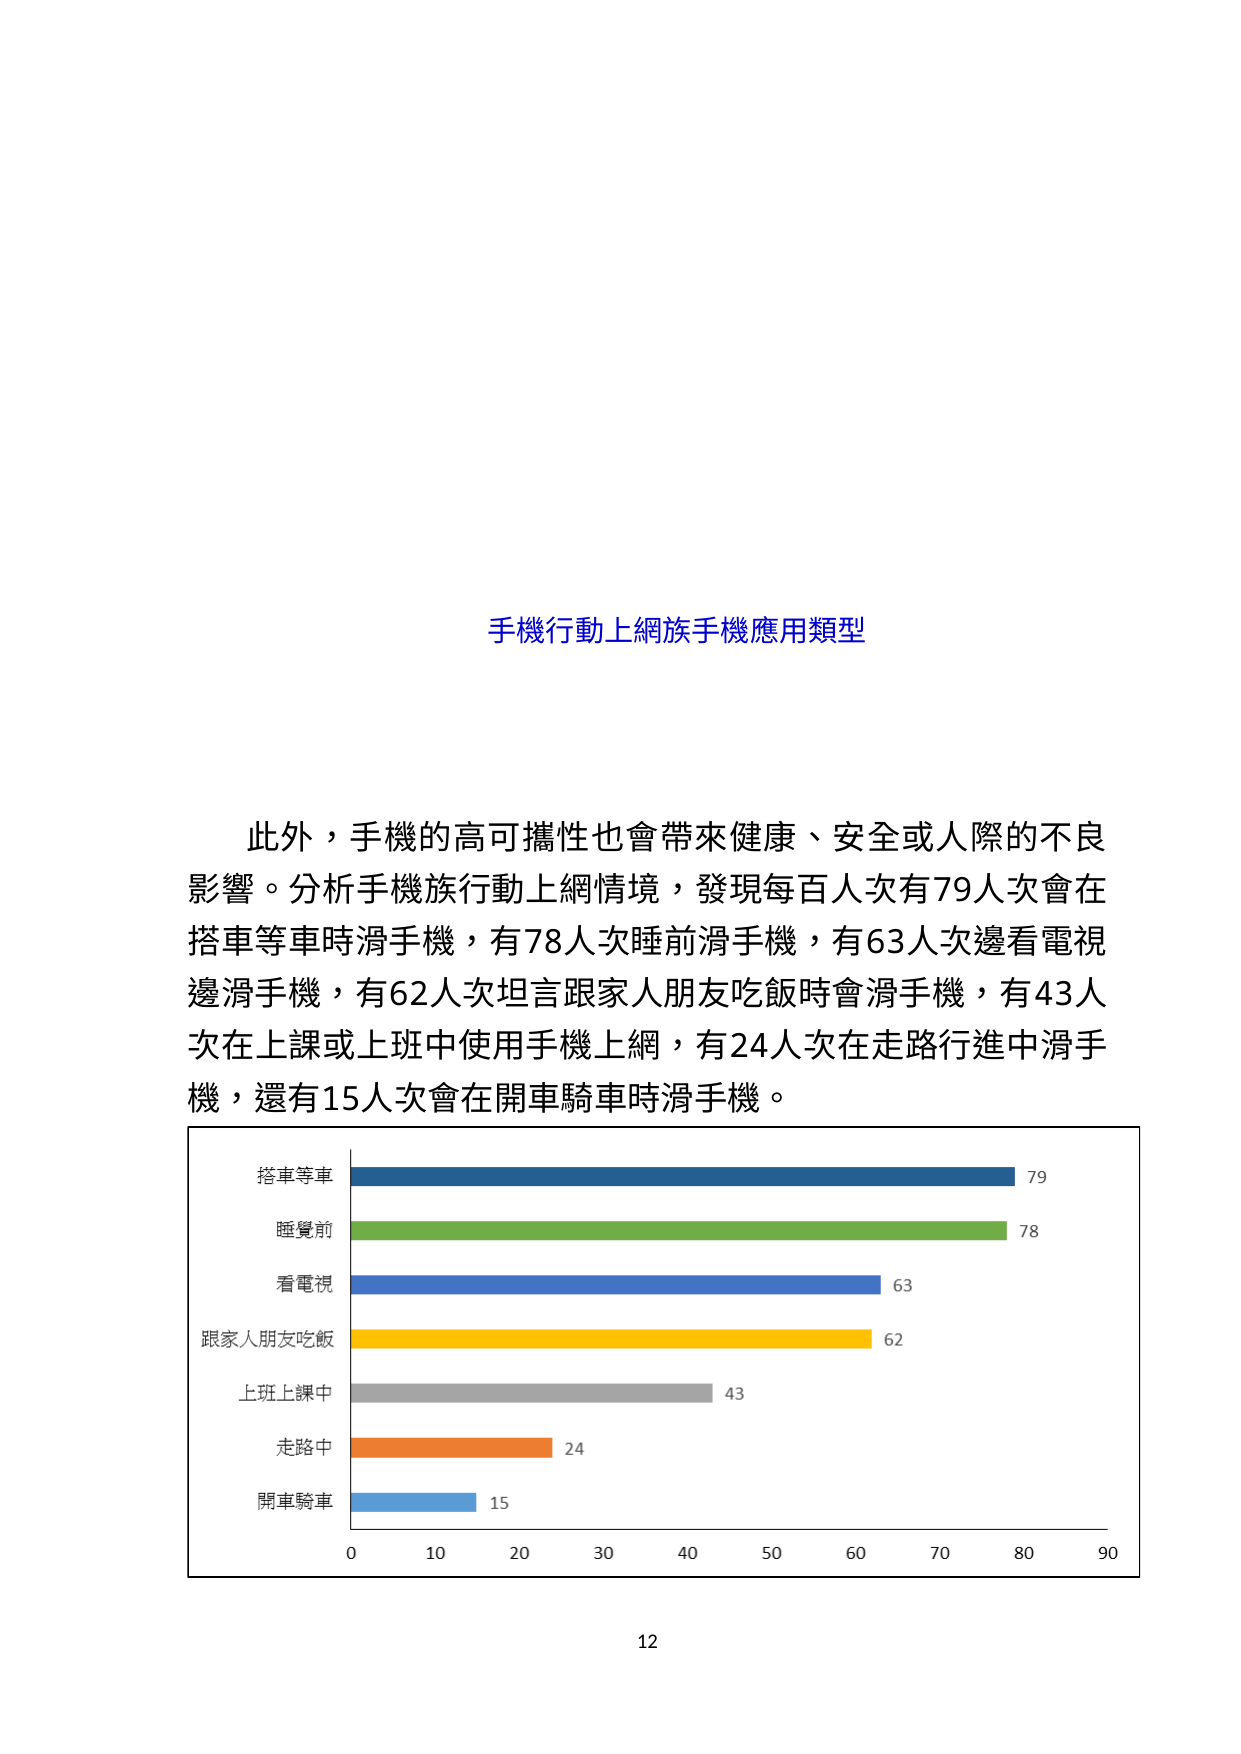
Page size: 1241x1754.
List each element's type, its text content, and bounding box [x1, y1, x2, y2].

text 手機行動上網族手機應用類型 [187, 599, 1107, 652]
text 此外，手機的高可攜性也會帶來健康、安全或人際的不良影響。分析手機族行動上網情境，發現每百人次有79人次會在搭車等車時滑手機，有78人次睡前滑手機，有63人次邊看電視邊滑手機，有62人次坦言跟家人朋友吃飯時會滑手機，有43人次在上課或上班中使用手機上網，有24人次在走路行進中滑手機，還有15人次會在開車騎車時滑手機。 [187, 808, 1107, 1120]
